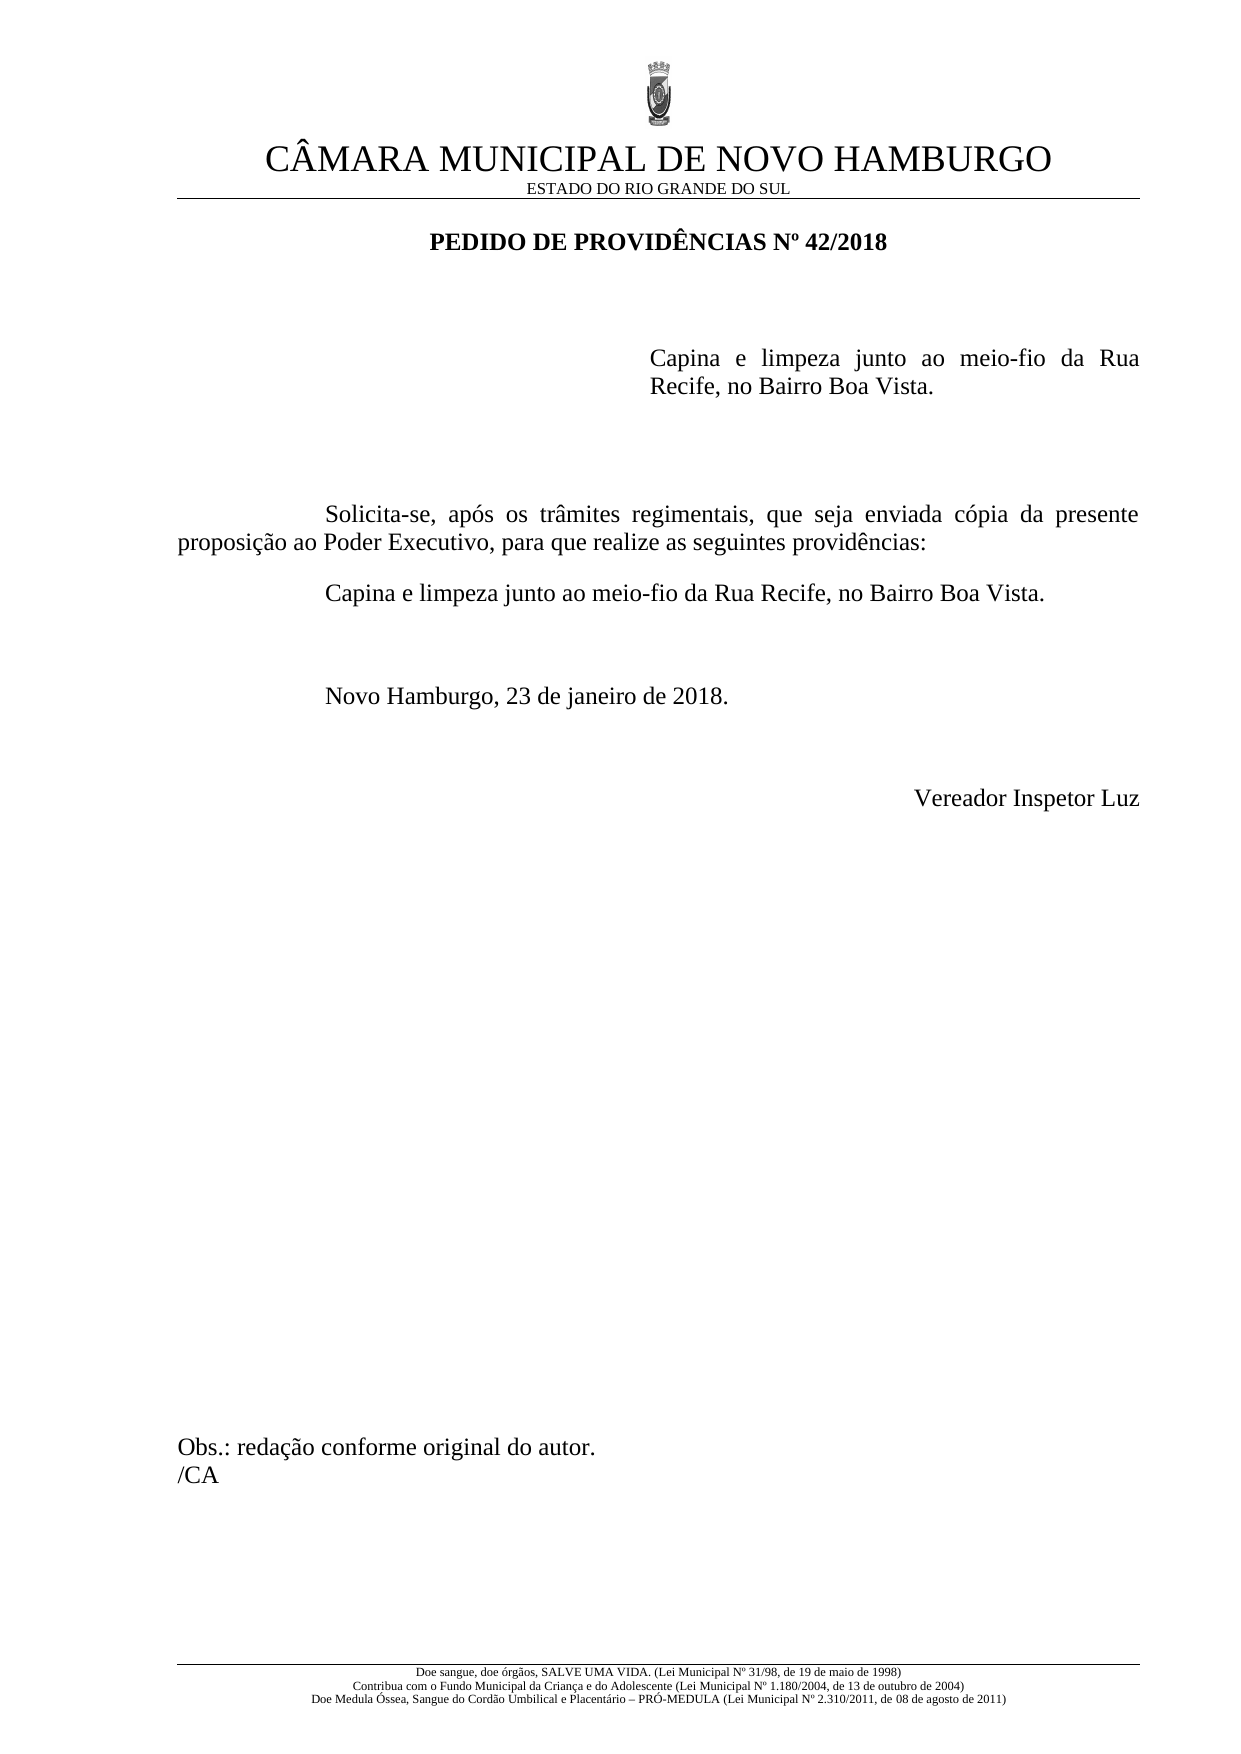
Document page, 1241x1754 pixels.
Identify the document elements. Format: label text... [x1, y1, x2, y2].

text Capina e limpeza junto ao meio-fio da Rua Recife, no Bairro Boa Vista. [177, 579, 1140, 607]
text Obs.: redação conforme original do autor. [177, 1433, 1140, 1461]
text Solicita-se, após os trâmites regimentais, que seja enviada cópia da presente proposição ao Poder Executivo, para que realize as seguintes providências: [177, 500, 1140, 556]
text PEDIDO DE PROVIDÊNCIAS Nº 42/2018 [177, 228, 1140, 256]
text Novo Hamburgo, 23 de janeiro de 2018. [177, 682, 1140, 709]
text Vereador Inspetor Luz [177, 784, 1140, 812]
text /CA [177, 1461, 1140, 1489]
text Capina e limpeza junto ao meio-fio da Rua Recife, no Bairro Boa Vista. [649, 344, 1140, 400]
